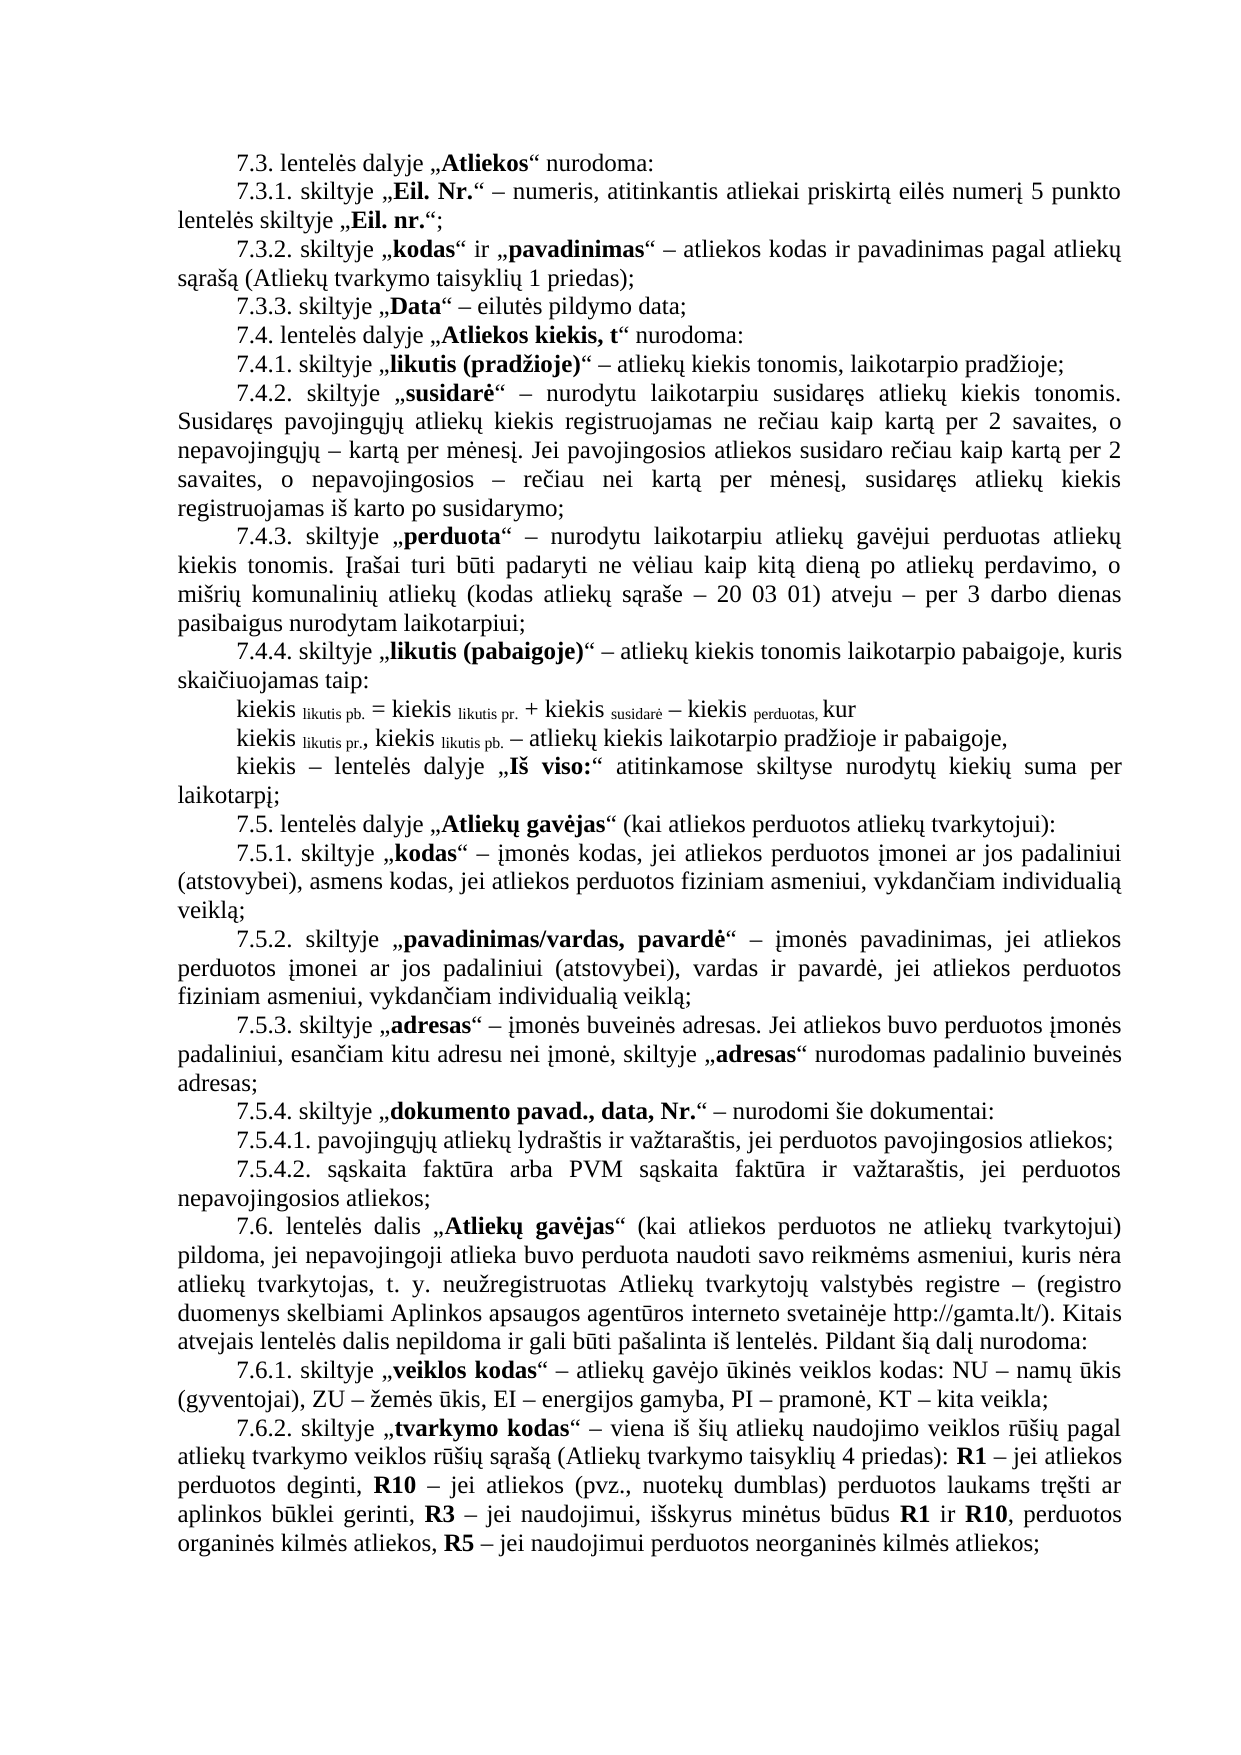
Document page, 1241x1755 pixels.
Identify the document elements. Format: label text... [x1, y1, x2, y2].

text 7.4.2. skiltyje „susidarė“ – nurodytu laikotarpiu susidaręs atliekų kiekis tonomis. Susidaręs pavojingųjų atliekų kiekis registruojamas ne rečiau kaip kartą per 2 savaites, o nepavojingųjų – kartą per mėnesį. Jei pavojingosios atliekos susidaro rečiau kaip kartą per 2 savaites, o nepavojingosios – rečiau nei kartą per mėnesį, susidaręs atliekų kiekis registruojamas iš karto po susidarymo; [177, 378, 1122, 521]
text 7.6. lentelės dalis „Atliekų gavėjas“ (kai atliekos perduotos ne atliekų tvarkytojui) pildoma, jei nepavojingoji atlieka buvo perduota naudoti savo reikmėms asmeniui, kuris nėra atliekų tvarkytojas, t. y. neužregistruotas Atliekų tvarkytojų valstybės registre – (registro duomenys skelbiami Aplinkos apsaugos agentūros interneto svetainėje http://gamta.lt/). Kitais atvejais lentelės dalis nepildoma ir gali būti pašalinta iš lentelės. Pildant šią dalį nurodoma: [177, 1211, 1122, 1355]
text 7.4.3. skiltyje „perduota“ – nurodytu laikotarpiu atliekų gavėjui perduotas atliekų kiekis tonomis. Įrašai turi būti padaryti ne vėliau kaip kitą dieną po atliekų perdavimo, o mišrių komunalinių atliekų (kodas atliekų sąraše – 20 03 01) atveju – per 3 darbo dienas pasibaigus nurodytam laikotarpiui; [177, 521, 1122, 636]
text kiekis – lentelės dalyje „Iš viso:“ atitinkamose skiltyse nurodytų kiekių suma per laikotarpį; [177, 751, 1122, 809]
text 7.3. lentelės dalyje „Atliekos“ nurodoma: [177, 148, 1122, 176]
text 7.6.2. skiltyje „tvarkymo kodas“ – viena iš šių atliekų naudojimo veiklos rūšių pagal atliekų tvarkymo veiklos rūšių sąrašą (Atliekų tvarkymo taisyklių 4 priedas): R1 – jei atliekos perduotos deginti, R10 – jei atliekos (pvz., nuotekų dumblas) perduotos laukams tręšti ar aplinkos būklei gerinti, R3 – jei naudojimui, išskyrus minėtus būdus R1 ir R10, perduotos organinės kilmės atliekos, R5 – jei naudojimui perduotos neorganinės kilmės atliekos; [177, 1413, 1122, 1556]
text 7.6.1. skiltyje „veiklos kodas“ – atliekų gavėjo ūkinės veiklos kodas: NU – namų ūkis (gyventojai), ZU – žemės ūkis, EI – energijos gamyba, PI – pramonė, KT – kita veikla; [177, 1355, 1122, 1413]
text kiekis likutis pr., kiekis likutis pb. – atliekų kiekis laikotarpio pradžioje ir pabaigoje, [177, 723, 1122, 751]
text 7.5.4.2. sąskaita faktūra arba PVM sąskaita faktūra ir važtaraštis, jei perduotos nepavojingosios atliekos; [177, 1154, 1122, 1211]
text 7.3.2. skiltyje „kodas“ ir „pavadinimas“ – atliekos kodas ir pavadinimas pagal atliekų sąrašą (Atliekų tvarkymo taisyklių 1 priedas); [177, 234, 1122, 291]
text 7.5. lentelės dalyje „Atliekų gavėjas“ (kai atliekos perduotos atliekų tvarkytojui): [177, 809, 1122, 838]
text 7.4. lentelės dalyje „Atliekos kiekis, t“ nurodoma: [177, 320, 1122, 349]
text 7.4.4. skiltyje „likutis (pabaigoje)“ – atliekų kiekis tonomis laikotarpio pabaigoje, kuris skaičiuojamas taip: [177, 636, 1122, 694]
text 7.5.4. skiltyje „dokumento pavad., data, Nr.“ – nurodomi šie dokumentai: [177, 1096, 1122, 1125]
text 7.3.3. skiltyje „Data“ – eilutės pildymo data; [177, 291, 1122, 320]
text kiekis likutis pb. = kiekis likutis pr. + kiekis susidarė – kiekis perduotas, kur [177, 694, 1122, 723]
text 7.5.1. skiltyje „kodas“ – įmonės kodas, jei atliekos perduotos įmonei ar jos padaliniui (atstovybei), asmens kodas, jei atliekos perduotos fiziniam asmeniui, vykdančiam individualią veiklą; [177, 838, 1122, 924]
text 7.5.3. skiltyje „adresas“ – įmonės buveinės adresas. Jei atliekos buvo perduotos įmonės padaliniui, esančiam kitu adresu nei įmonė, skiltyje „adresas“ nurodomas padalinio buveinės adresas; [177, 1010, 1122, 1096]
text 7.3.1. skiltyje „Eil. Nr.“ – numeris, atitinkantis atliekai priskirtą eilės numerį 5 punkto lentelės skiltyje „Eil. nr.“; [177, 176, 1122, 234]
text 7.5.4.1. pavojingųjų atliekų lydraštis ir važtaraštis, jei perduotos pavojingosios atliekos; [177, 1125, 1122, 1154]
text 7.4.1. skiltyje „likutis (pradžioje)“ – atliekų kiekis tonomis, laikotarpio pradžioje; [177, 349, 1122, 378]
text 7.5.2. skiltyje „pavadinimas/vardas, pavardė“ – įmonės pavadinimas, jei atliekos perduotos įmonei ar jos padaliniui (atstovybei), vardas ir pavardė, jei atliekos perduotos fiziniam asmeniui, vykdančiam individualią veiklą; [177, 924, 1122, 1010]
